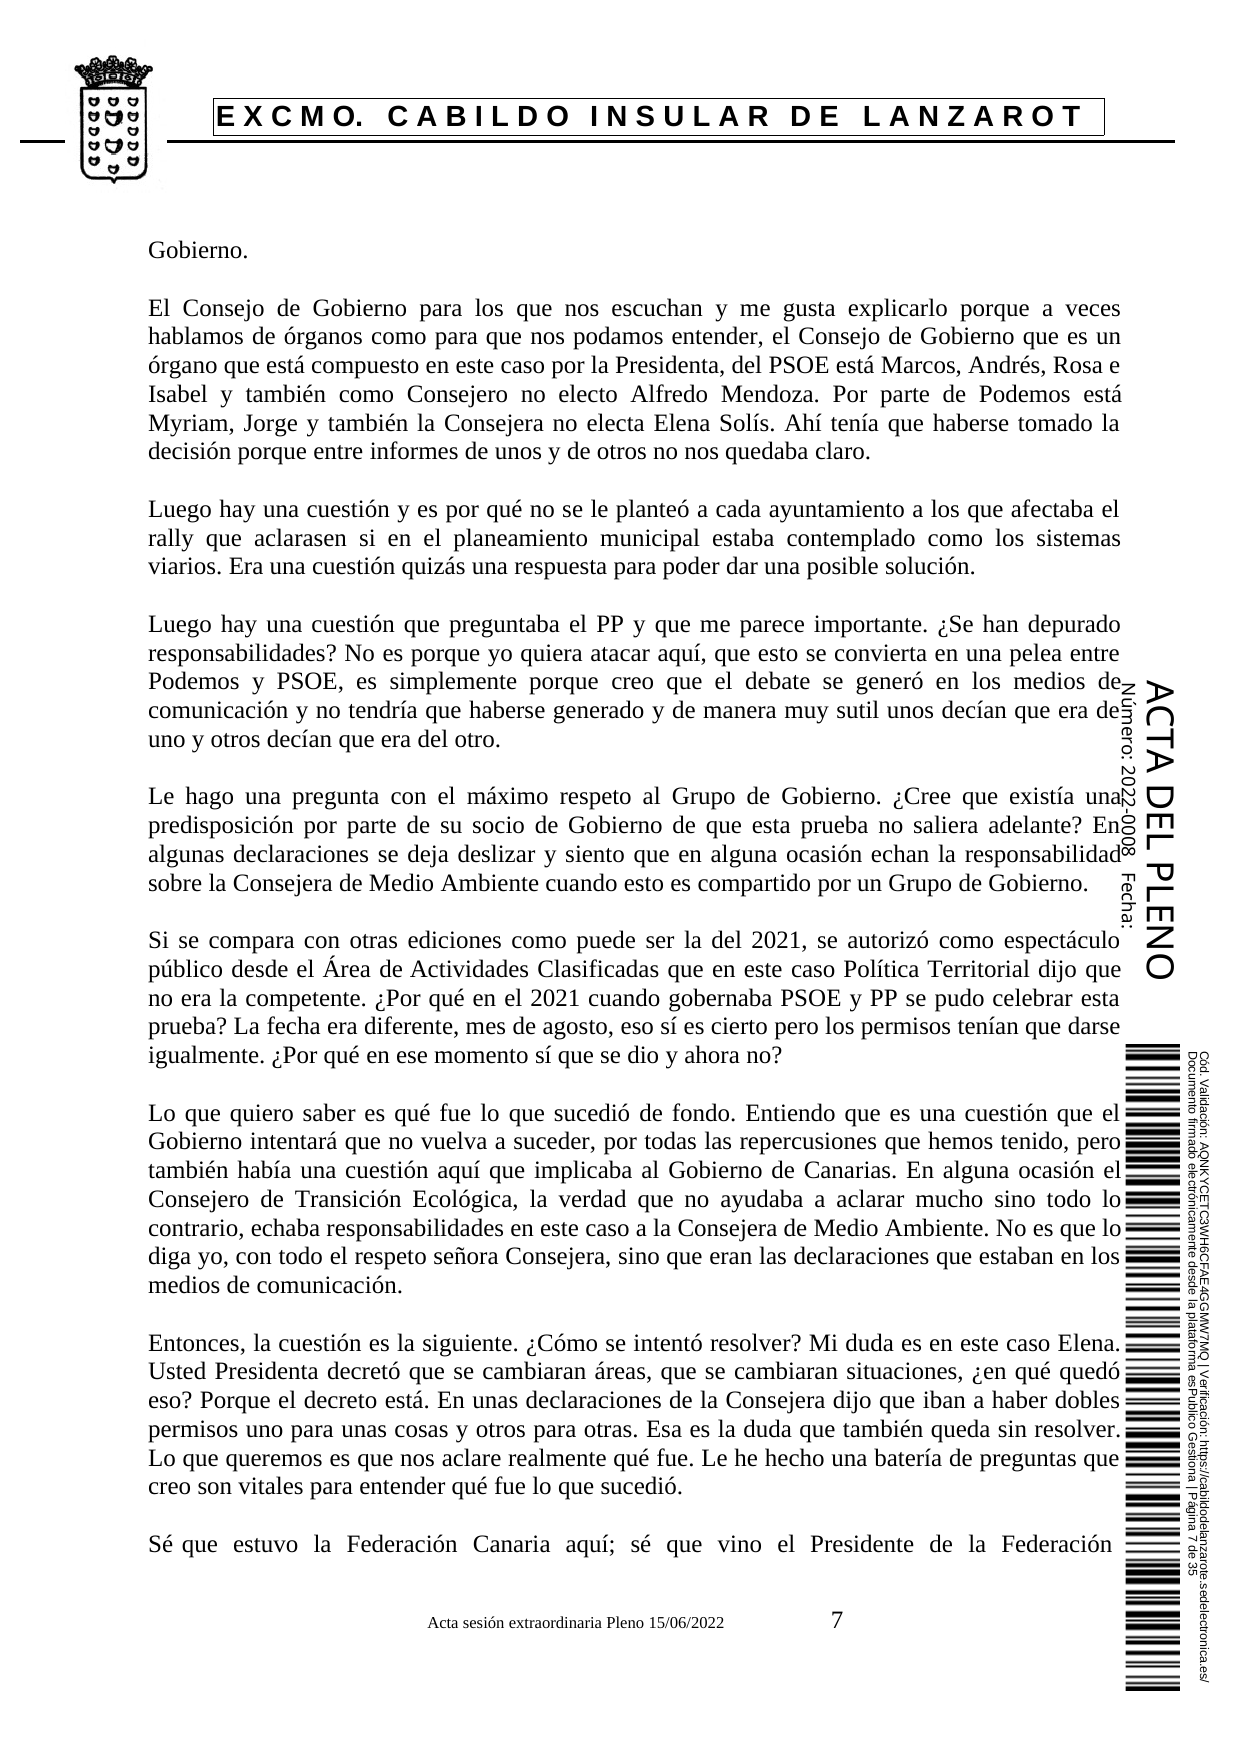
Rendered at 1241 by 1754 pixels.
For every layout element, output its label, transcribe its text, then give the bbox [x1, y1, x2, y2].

picture [65, 39, 167, 193]
text Luego hay una cuestión que preguntaba el PP y que me parece importante. ¿Se han depurado responsabilidades? No es porque yo quiera atacar aquí, que esto se convierta en una pelea entre Podemos y PSOE, es simplemente porque creo que el debate se generó en los medios de comunicación y no tendría que haberse generado y de manera muy sutil unos decían que era de uno y otros decían que era del otro. [148, 609, 1122, 753]
text Número: 2022-0008 Fecha: 04/08/2022 [1117, 683, 1140, 1026]
text Entonces, la cuestión es la siguiente. ¿Cómo se intentó resolver? Mi duda es en este caso Elena. Usted Presidenta decretó que se cambiaran áreas, que se cambiaran situaciones, ¿en qué quedó eso? Porque el decreto está. En unas declaraciones de la Consejera dijo que iban a haber dobles permisos uno para unas cosas y otros para otras. Esa es la duda que también queda sin resolver. Lo que queremos es que nos aclare realmente qué fue. Le he hecho una batería de preguntas que creo son vitales para entender qué fue lo que sucedió. [148, 1328, 1122, 1500]
text Lo que quiero saber es qué fue lo que sucedió de fondo. Entiendo que es una cuestión que el Gobierno intentará que no vuelva a suceder, por todas las repercusiones que hemos tenido, pero también había una cuestión aquí que implicaba al Gobierno de Canarias. En alguna ocasión el Consejero de Transición Ecológica, la verdad que no ayudaba a aclarar mucho sino todo lo contrario, echaba responsabilidades en este caso a la Consejera de Medio Ambiente. No es que lo diga yo, con todo el respeto señora Consejera, sino que eran las declaraciones que estaban en los medios de comunicación. [148, 1098, 1122, 1299]
text ACTA DEL PLENO [1140, 681, 1183, 1026]
text Sé que estuvo la Federación Canaria aquí; sé que vino el Presidente de la Federación [148, 1529, 1125, 1558]
text Cód. Validación: AQNKYCETC3WH6CFAE4GGMW7MQ | Verificación: https://cabildodelanzarote.sedelectronica.es/ Documento firmado electrónicamente desde la plataforma esPublico Gestiona | Página 7 de 35 [1186, 1051, 1211, 1693]
text Luego hay una cuestión y es por qué no se le planteó a cada ayuntamiento a los que afectaba el rally que aclarasen si en el planeamiento municipal estaba contemplado como los sistemas viarios. Era una cuestión quizás una respuesta para poder dar una posible solución. [148, 494, 1122, 580]
text El Consejo de Gobierno para los que nos escuchan y me gusta explicarlo porque a veces hablamos de órganos como para que nos podamos entender, el Consejo de Gobierno que es un órgano que está compuesto en este caso por la Presidenta, del PSOE está Marcos, Andrés, Rosa e Isabel y también como Consejero no electo Alfredo Mendoza. Por parte de Podemos está Myriam, Jorge y también la Consejera no electa Elena Solís. Ahí tenía que haberse tomado la decisión porque entre informes de unos y de otros no nos quedaba claro. [148, 293, 1122, 465]
text Gobierno. [148, 235, 1190, 264]
picture [1125, 1044, 1180, 1691]
text Si se compara con otras ediciones como puede ser la del 2021, se autorizó como espectáculo público desde el Área de Actividades Clasificadas que en este caso Política Territorial dijo que no era la competente. ¿Por qué en el 2021 cuando gobernaba PSOE y PP se pudo celebrar esta prueba? La fecha era diferente, mes de agosto, eso sí es cierto pero los permisos tenían que darse igualmente. ¿Por qué en ese momento sí que se dio y ahora no? [148, 925, 1122, 1069]
text Le hago una pregunta con el máximo respeto al Grupo de Gobierno. ¿Cree que existía una predisposición por parte de su socio de Gobierno de que esta prueba no saliera adelante? En algunas declaraciones se deja deslizar y siento que en alguna ocasión echan la responsabilidad sobre la Consejera de Medio Ambiente cuando esto es compartido por un Grupo de Gobierno. [148, 781, 1122, 896]
text Acta sesión extraordinaria Pleno 15/06/2022 7 [427, 1605, 1125, 1634]
